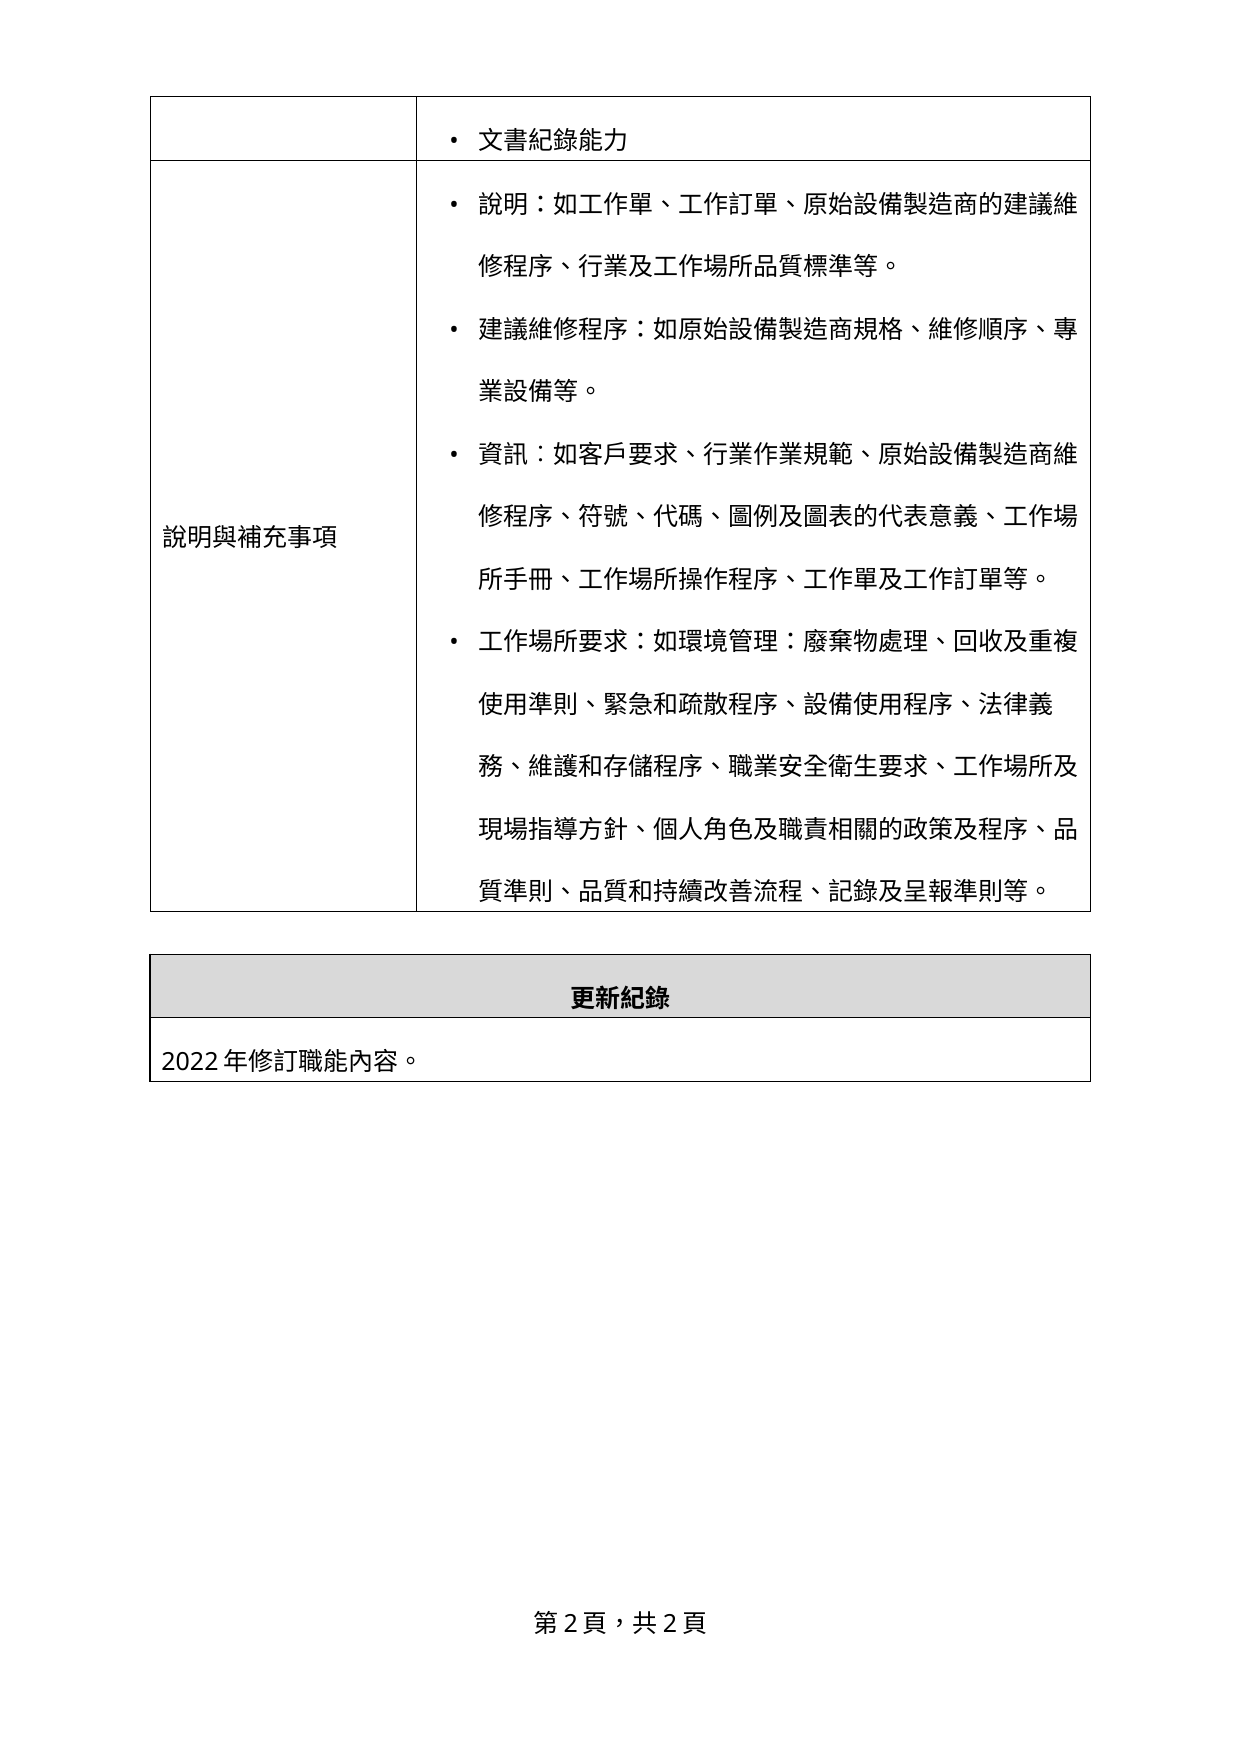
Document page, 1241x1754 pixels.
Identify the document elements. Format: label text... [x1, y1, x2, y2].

table_cell 2022年修訂職能內容。 [151, 1018, 1090, 1081]
table_cell [151, 97, 416, 160]
table_cell 說明：如工作單、工作訂單、原始設備製造商的建議維修程序、行業及工作場所品質標準等。 建議維修程序：如原始設備製造商規格、維修順序、專業設備等。 資訊︰如客戶要求、行業作業規範、原始設備製造商維修程序、符號、代碼、圖例及圖表的代表意義、工作場所手冊、工作場所操作程序、工作單及工作訂單等。 工作場所要求：如環境管理：廢棄物處理、回收及重複使用準則、緊急和疏散程序、設備使用程序、法律義務、維護和存儲程序、職業安全衛生要求、工作場所及現場指導方針、個人角色及職責相關的政策及程序、品質準則、品質和持續改善流程、記錄及呈報準則等。 [417, 161, 1090, 911]
table_header 更新紀錄 [151, 955, 1090, 1017]
table_cell 溝通協調能力 職業安全衛生風險管控能力 技術文件、報告、企業程序、手冊及規範的判讀能力 汽車維修之作業流程規劃能力 客戶需求與維修說明分析能力 擬定零件物料需求能力 車身維修專業工具操作能力 測量設備操作及連接測試能力 文書紀錄能力 [417, 97, 1090, 160]
table_cell 說明與補充事項 [151, 161, 416, 911]
